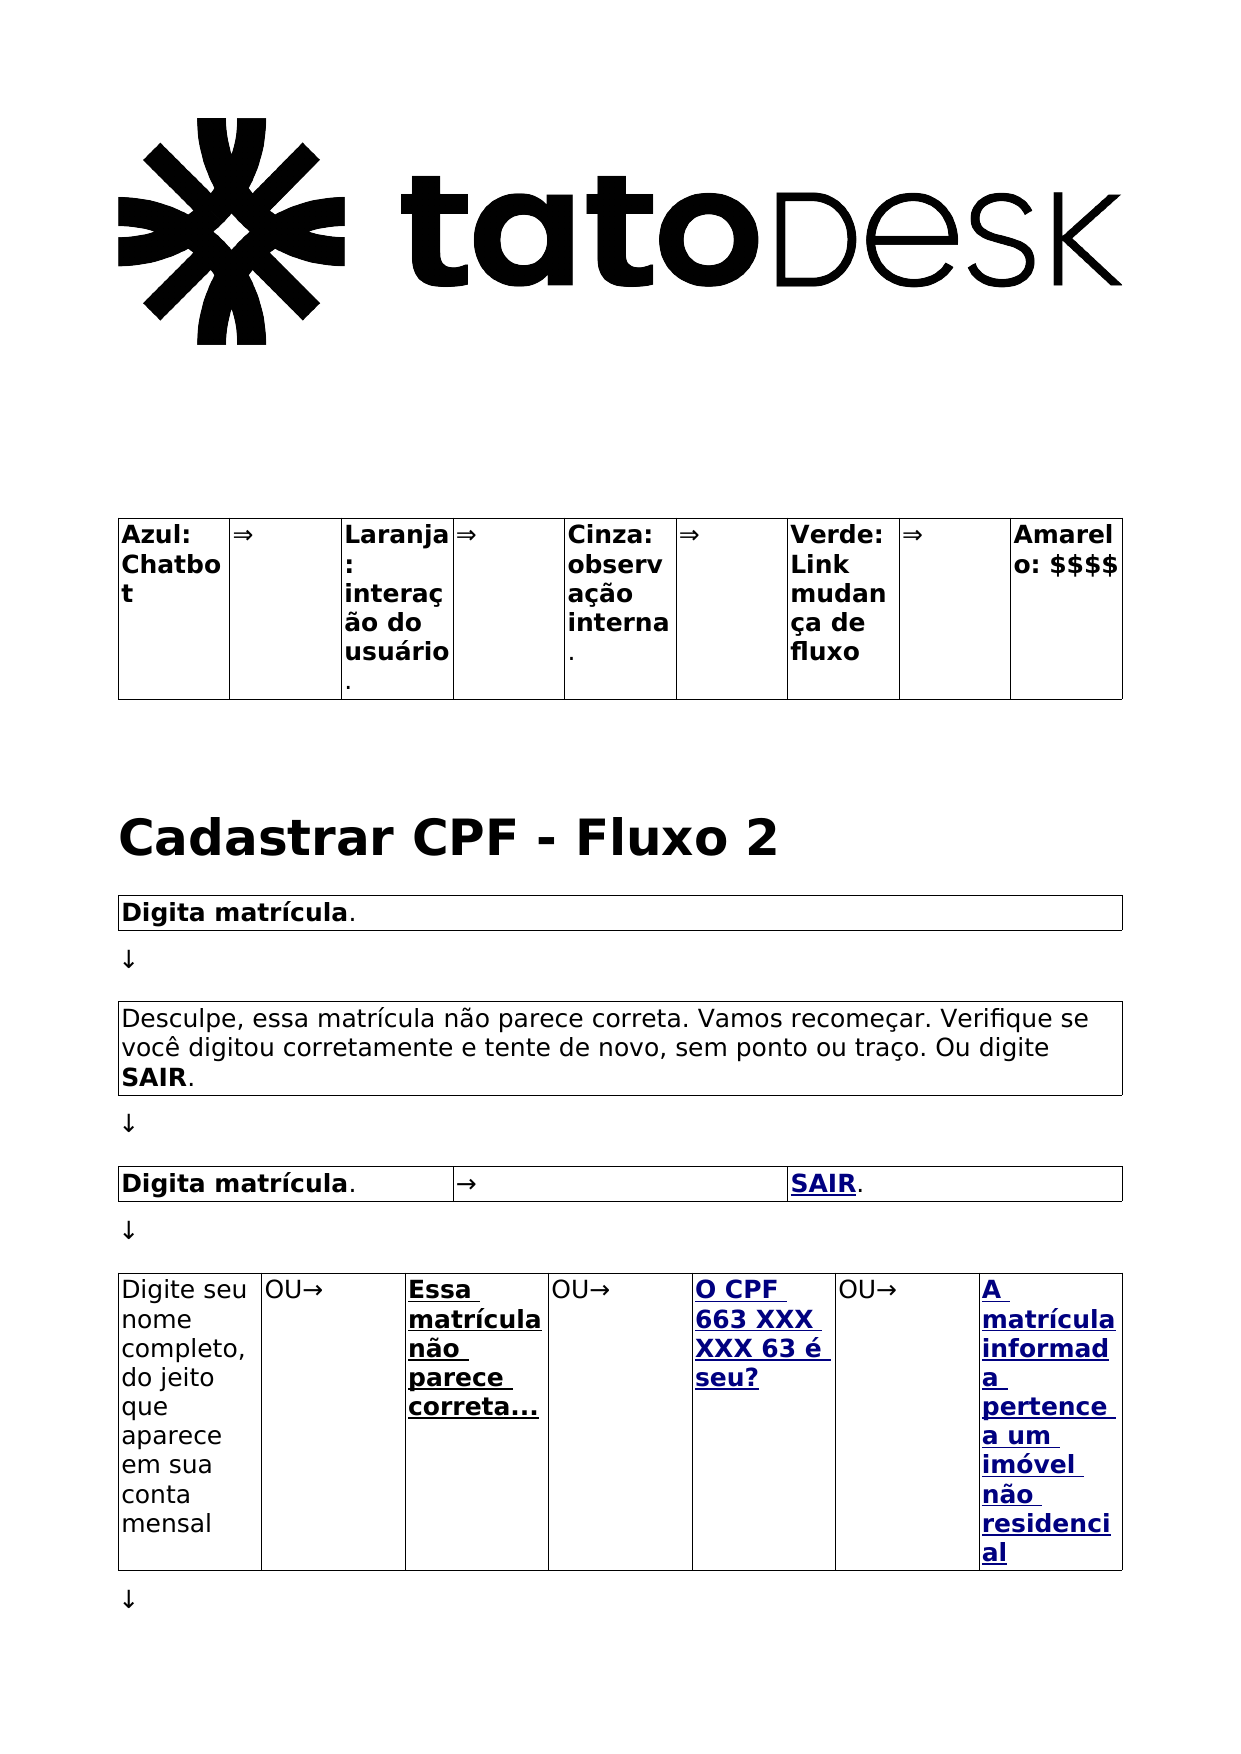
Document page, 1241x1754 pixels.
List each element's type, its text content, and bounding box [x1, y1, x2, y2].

table_header OU→ [836, 1274, 979, 1570]
table_header ⇒ [454, 519, 564, 699]
table_header Desculpe, essa matrícula não parece correta. Vamos recomeçar. Verifique se você digitou corretamente e tente de novo, sem ponto ou traço. Ou digite SAIR. [119, 1002, 1122, 1095]
text ↓ [118, 1110, 1122, 1139]
table_header O CPF 663 XXX XXX 63 é seu? [693, 1274, 835, 1570]
table_header ⇒ [900, 519, 1010, 699]
table_header A matrícula informada pertence a um imóvel não residencial [980, 1274, 1122, 1570]
table_header Digite seu nome completo, do jeito que aparece em sua conta mensal [119, 1274, 261, 1570]
subtitle Cadastrar CPF - Fluxo 2 [118, 809, 1122, 868]
text ↓ [118, 945, 1122, 974]
text ↓ [118, 1585, 1122, 1614]
table_header SAIR. [788, 1167, 1122, 1201]
table_header ⇒ [230, 519, 341, 699]
table_header Amarelo: $$$$ [1011, 519, 1122, 699]
table_header Laranja: interação do usuário. [342, 519, 453, 699]
table_header Cinza: observação interna. [565, 519, 676, 699]
text ↓ [118, 1216, 1122, 1245]
table_header Azul: Chatbot [119, 519, 229, 699]
table_header → [454, 1167, 787, 1201]
table_header Essa matrícula não parece correta... [406, 1274, 548, 1570]
table_header OU→ [549, 1274, 692, 1570]
table_header ⇒ [677, 519, 787, 699]
table_header OU→ [262, 1274, 405, 1570]
table_header Digita matrícula. [119, 1167, 453, 1201]
picture [118, 118, 1123, 345]
table_header Digita matrícula. [119, 896, 1122, 930]
table_header Verde: Link mudança de fluxo [788, 519, 899, 699]
